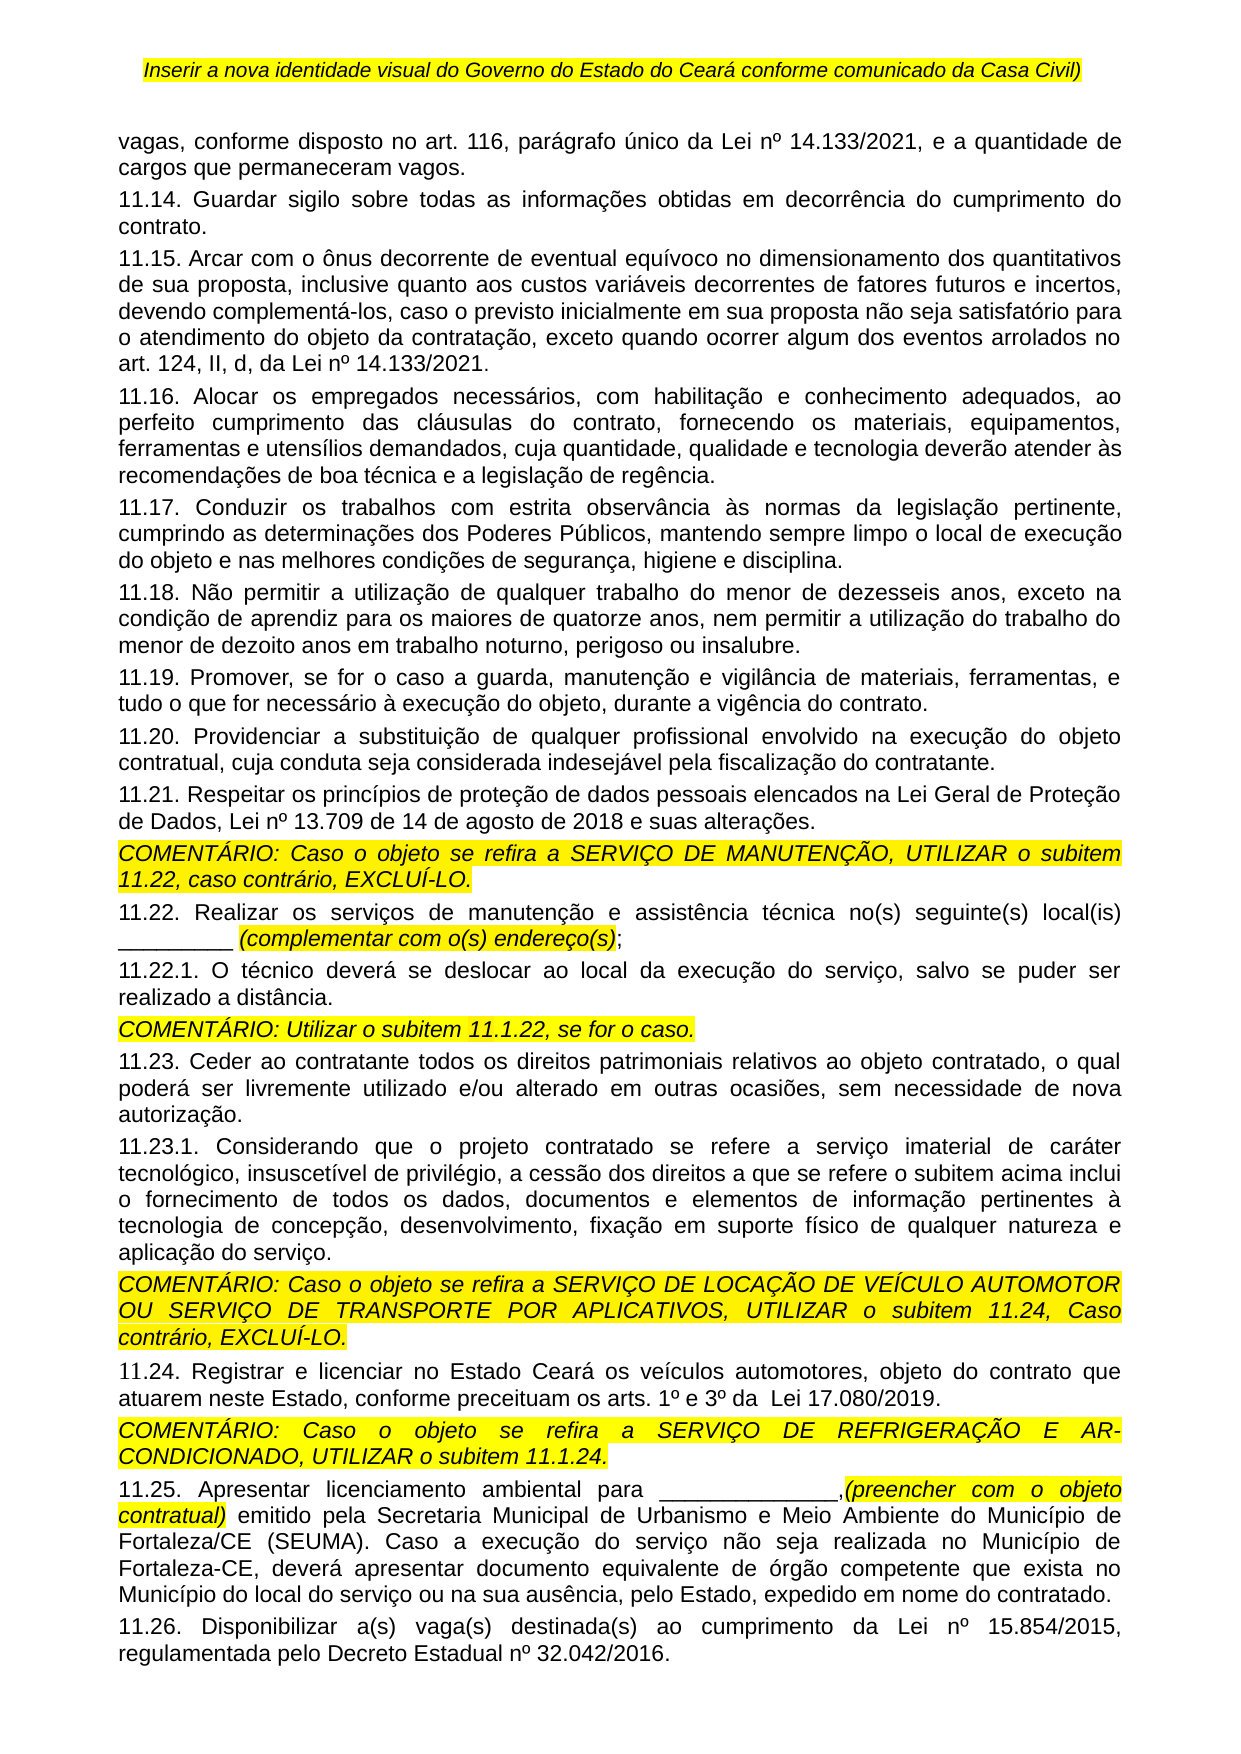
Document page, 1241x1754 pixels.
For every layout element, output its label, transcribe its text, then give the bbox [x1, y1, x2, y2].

text 11.18. Não permitir a utilização de qualquer trabalho do menor de dezesseis anos, exceto na condição de aprendiz para os maiores de quatorze anos, nem permitir a utilização do trabalho do menor de dezoito anos em trabalho noturno, perigoso ou insalubre. [118, 579, 1122, 658]
text 11.26. Disponibilizar a(s) vaga(s) destinada(s) ao cumprimento da Lei nº 15.854/2015, regulamentada pelo Decreto Estadual nº 32.042/2016. [118, 1613, 1122, 1666]
text COMENTÁRIO: Caso o objeto se refira a SERVIÇO DE MANUTENÇÃO, UTILIZAR o subitem 11.22, caso contrário, EXCLUÍ-LO. [118, 840, 1122, 893]
text 11.22.1. O técnico deverá se deslocar ao local da execução do serviço, salvo se puder ser realizado a distância. [118, 957, 1122, 1010]
text 11.23. Ceder ao contratante todos os direitos patrimoniais relativos ao objeto contratado, o qual poderá ser livremente utilizado e/ou alterado em outras ocasiões, sem necessidade de nova autorização. [118, 1048, 1122, 1127]
text 11.16. Alocar os empregados necessários, com habilitação e conhecimento adequados, ao perfeito cumprimento das cláusulas do contrato, fornecendo os materiais, equipamentos, ferramentas e utensílios demandados, cuja quantidade, qualidade e tecnologia deverão atender às recomendações de boa técnica e a legislação de regência. [118, 383, 1122, 488]
text 11.14. Guardar sigilo sobre todas as informações obtidas em decorrência do cumprimento do contrato. [118, 186, 1122, 239]
text 11.19. Promover, se for o caso a guarda, manutenção e vigilância de materiais, ferramentas, e tudo o que for necessário à execução do objeto, durante a vigência do contrato. [118, 664, 1122, 717]
text COMENTÁRIO: Caso o objeto se refira a SERVIÇO DE LOCAÇÃO DE VEÍCULO AUTOMOTOR OU SERVIÇO DE TRANSPORTE POR APLICATIVOS, UTILIZAR o subitem 11.24, Caso contrário, EXCLUÍ-LO. [118, 1271, 1122, 1350]
text 11.22. Realizar os serviços de manutenção e assistência técnica no(s) seguinte(s) local(is) _________ (complementar com o(s) endereço(s); [118, 898, 1122, 951]
text 11.24. Registrar e licenciar no Estado Ceará os veículos automotores, objeto do contrato que atuarem neste Estado, conforme preceituam os arts. 1º e 3º da Lei 17.080/2019. [118, 1356, 1122, 1411]
text 11.25. Apresentar licenciamento ambiental para ______________,(preencher com o objeto contratual) emitido pela Secretaria Municipal de Urbanismo e Meio Ambiente do Município de Fortaleza/CE (SEUMA). Caso a execução do serviço não seja realizada no Município de Fortaleza-CE, deverá apresentar documento equivalente de órgão competente que exista no Município do local do serviço ou na sua ausência, pelo Estado, expedido em nome do contratado. [118, 1476, 1122, 1607]
text COMENTÁRIO: Caso o objeto se refira a SERVIÇO DE REFRIGERAÇÃO E AR-CONDICIONADO, UTILIZAR o subitem 11.1.24. [118, 1417, 1122, 1469]
text 11.23.1. Considerando que o projeto contratado se refere a serviço imaterial de caráter tecnológico, insuscetível de privilégio, a cessão dos direitos a que se refere o subitem acima inclui o fornecimento de todos os dados, documentos e elementos de informação pertinentes à tecnologia de concepção, desenvolvimento, fixação em suporte físico de qualquer natureza e aplicação do serviço. [118, 1133, 1122, 1265]
text 11.15. Arcar com o ônus decorrente de eventual equívoco no dimensionamento dos quantitativos de sua proposta, inclusive quanto aos custos variáveis decorrentes de fatores futuros e incertos, devendo complementá-los, caso o previsto inicialmente em sua proposta não seja satisfatório para o atendimento do objeto da contratação, exceto quando ocorrer algum dos eventos arrolados no art. 124, II, d, da Lei nº 14.133/2021. [118, 245, 1122, 377]
text 11.21. Respeitar os princípios de proteção de dados pessoais elencados na Lei Geral de Proteção de Dados, Lei nº 13.709 de 14 de agosto de 2018 e suas alterações. [118, 781, 1122, 834]
text COMENTÁRIO: Utilizar o subitem 11.1.22, se for o caso. [118, 1016, 1122, 1042]
text 11.20. Providenciar a substituição de qualquer profissional envolvido na execução do objeto contratual, cuja conduta seja considerada indesejável pela fiscalização do contratante. [118, 723, 1122, 775]
text 11.17. Conduzir os trabalhos com estrita observância às normas da legislação pertinente, cumprindo as determinações dos Poderes Públicos, mantendo sempre limpo o local de execução do objeto e nas melhores condições de segurança, higiene e disciplina. [118, 494, 1122, 573]
text vagas, conforme disposto no art. 116, parágrafo único da Lei nº 14.133/2021, e a quantidade de cargos que permaneceram vagos. [118, 128, 1122, 180]
